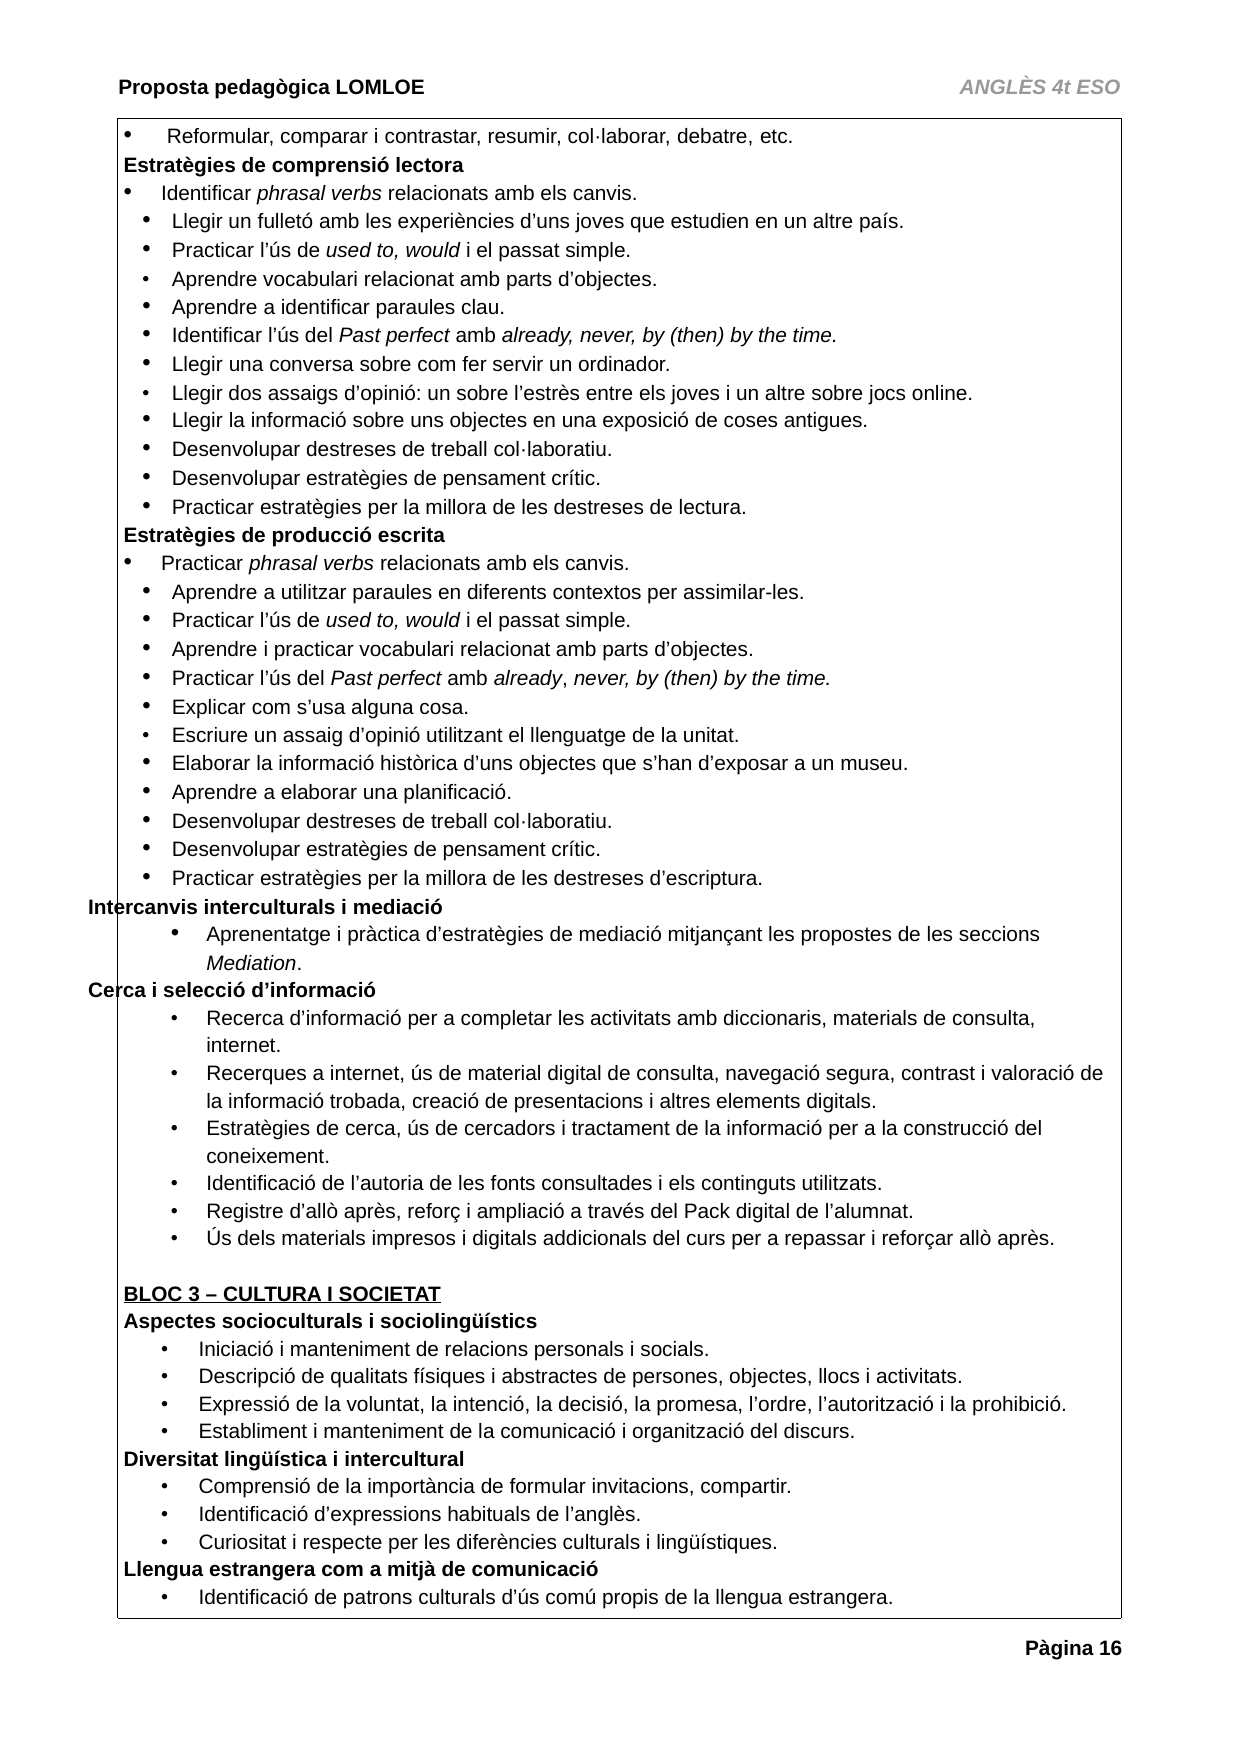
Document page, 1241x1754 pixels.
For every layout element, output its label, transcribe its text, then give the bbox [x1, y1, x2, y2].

table_cell BLOC 1 – LLENGUA I ÚS Funcions comunicatives Inici i manteniment de relacions personals i socials. Descripció de qualitats físiques i abstractes de persones, objectes, llocs i activitats. Petició i oferiment d’informació, indicacions, opinions i punts de vista, consells, advertències i avisos. Preguntar i oferir l’opinió de manera educada. Establiment i manteniment de la comunicació i organització del discurs. Patrons sonors, accentuals i rítmics: Identificar i practicar la pronunciació de vocabulari relacionat amb els canvis i amb parts dels objectes. Identificar i practicar la pronunciació de used to. Unitats lingüístiques Used to, would and past simple Past perfect with never, already, by (then), by the time Expressions i lèxic Phrasal verbs: changes Parts of object Convencions ortogràfiques: Identificar l’escriptura de phrasal verbs relacionats amb els canvis i parts d’objectes. Identificar l’escriptura del past perfect. Practicar l’escriptura de phrasal verbs relacionats amb els canvis i parts d’objectes. Practicar l’escriptura del past perfect. Reflexió sobre la llengua Comparació i identificació de similituds i diferències entre les diferents llengües durant el procés d’aprenentatge realitzant les activitats de la unitat. BLOC 2 – ESTRATÈGIES COMUNICATIVES Estratègies de comprensió oral Escoltar i identificar phrasal verbs relacionats amb els canvis. Escoltar sis converses en les quals es produeixen canvis. Escoltar un fulletó amb les experiències d’uns joves que estudien en un altre país. Escoltar i identificar l’ús de used to, would i el passat simple. Identificar la pronunciació de used to. Escoltar un quiz i identificar el llenguatge de la unitat. Escoltar i identificar vocabulari relacionat amb parts d’objectes. Aprendre a identificar paraules clau. Escoltar i identificar i practicar el Past perfect amb already, never, by (then) by the time. Escoltar una conversa sobre com fer servir un ordinador. Escoltar la informació sobre uns objectes en una exposició de coses antigues. Desenvolupar destreses de treball col·laboratiu. Desenvolupar estratègies de pensament crític. Practicar estratègies per la millora de les destreses d’escolta. Estratègies de producció oral Practicar phrasal verbs relacionats amb els canvis. Debatre sobre l’art urbà. Aprendre a utilitzar paraules en diferents contextos per assimilar-les. Debatre a classe sobre si els agradaria estudiar en un altre país. Practicar l’ús de used to, would i el passat simple. Practicar la pronunciació de used to. Aprendre i practicar vocabulari relacionat amb parts d’objectes. Parlar sobre objectes antics que han tornat a posar-se de moda. Practicar l’ús del Past perfect amb already, never, by (then) by the time. Explicar com s’usa alguna cosa. Practicar estratègies per la millora de les destreses de speaking. Estratègies conversacionals Iniciar, mantenir i acabar la comunicació. Prendre i cedir la paraula, demanar i donar aclariments i explicacions. Reformular, comparar i contrastar, resumir, col·laborar, debatre, etc. Estratègies de comprensió lectora Identificar phrasal verbs relacionats amb els canvis. Llegir un fulletó amb les experiències d’uns joves que estudien en un altre país. Practicar l’ús de used to, would i el passat simple. Aprendre vocabulari relacionat amb parts d’objectes. Aprendre a identificar paraules clau. Identificar l’ús del Past perfect amb already, never, by (then) by the time. Llegir una conversa sobre com fer servir un ordinador. Llegir dos assaigs d’opinió: un sobre l’estrès entre els joves i un altre sobre jocs online. Llegir la informació sobre uns objectes en una exposició de coses antigues. Desenvolupar destreses de treball col·laboratiu. Desenvolupar estratègies de pensament crític. Practicar estratègies per la millora de les destreses de lectura. Estratègies de producció escrita Practicar phrasal verbs relacionats amb els canvis. Aprendre a utilitzar paraules en diferents contextos per assimilar-les. Practicar l’ús de used to, would i el passat simple. Aprendre i practicar vocabulari relacionat amb parts d’objectes. Practicar l’ús del Past perfect amb already, never, by (then) by the time. Explicar com s’usa alguna cosa. Escriure un assaig d’opinió utilitzant el llenguatge de la unitat. Elaborar la informació històrica d’uns objectes que s’han d’exposar a un museu. Aprendre a elaborar una planificació. Desenvolupar destreses de treball col·laboratiu. Desenvolupar estratègies de pensament crític. Practicar estratègies per la millora de les destreses d’escriptura. Intercanvis interculturals i mediació Aprenentatge i pràctica d’estratègies de mediació mitjançant les propostes de les seccions Mediation. Cerca i selecció d’informació Recerca d’informació per a completar les activitats amb diccionaris, materials de consulta, internet. Recerques a internet, ús de material digital de consulta, navegació segura, contrast i valoració de la informació trobada, creació de presentacions i altres elements digitals. Estratègies de cerca, ús de cercadors i tractament de la informació per a la construcció del coneixement. Identificació de l’autoria de les fonts consultades i els continguts utilitzats. Registre d’allò après, reforç i ampliació a través del Pack digital de l’alumnat. Ús dels materials impresos i digitals addicionals del curs per a repassar i reforçar allò après. BLOC 3 – CULTURA I SOCIETAT Aspectes socioculturals i sociolingüístics Iniciació i manteniment de relacions personals i socials. Descripció de qualitats físiques i abstractes de persones, objectes, llocs i activitats. Expressió de la voluntat, la intenció, la decisió, la promesa, l’ordre, l’autorització i la prohibició. Establiment i manteniment de la comunicació i organització del discurs. Diversitat lingüística i intercultural Comprensió de la importància de formular invitacions, compartir. Identificació d’expressions habituals de l’anglès. Curiositat i respecte per les diferències culturals i lingüístiques. Llengua estrangera com a mitjà de comunicació Identificació de patrons culturals d’ús comú propis de la llengua estrangera. Valoració de la llengua estrangera com a mitjà de comunicació interpersonal i internacional, com a font d’informació i com a eina de participació social i d’enriquiment personal. [118, 119, 1121, 1618]
